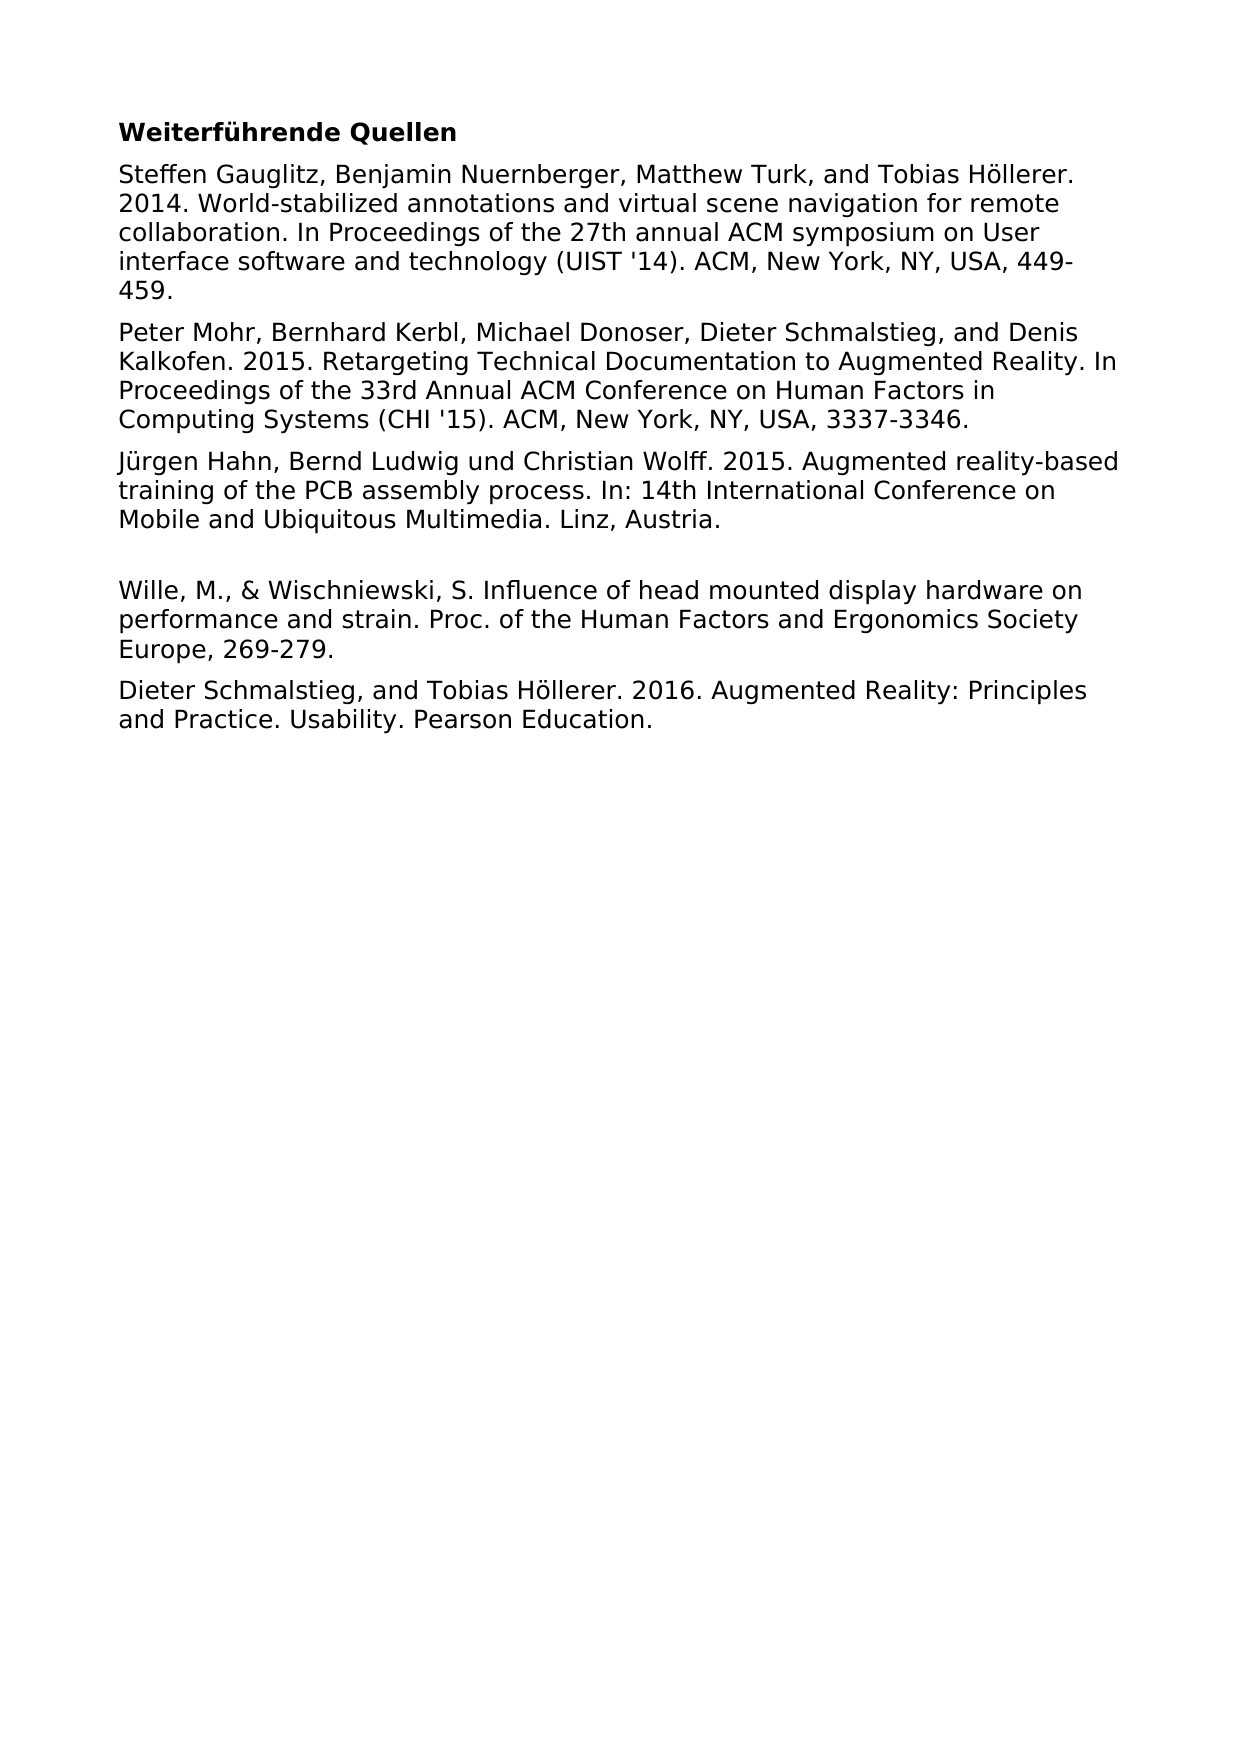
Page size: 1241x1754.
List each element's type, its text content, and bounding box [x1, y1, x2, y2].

text Steffen Gauglitz, Benjamin Nuernberger, Matthew Turk, and Tobias Höllerer. 2014. World-stabilized annotations and virtual scene navigation for remote collaboration. In Proceedings of the 27th annual ACM symposium on User interface software and technology (UIST '14). ACM, New York, NY, USA, 449-459. [118, 160, 1122, 306]
text Peter Mohr, Bernhard Kerbl, Michael Donoser, Dieter Schmalstieg, and Denis Kalkofen. 2015. Retargeting Technical Documentation to Augmented Reality. In Proceedings of the 33rd Annual ACM Conference on Human Factors in Computing Systems (CHI '15). ACM, New York, NY, USA, 3337-3346. [118, 318, 1122, 435]
text Dieter Schmalstieg, and Tobias Höllerer. 2016. Augmented Reality: Principles and Practice. Usability. Pearson Education. [118, 676, 1122, 735]
text Wille, M., & Wischniewski, S. Influence of head mounted display hardware on performance and strain. Proc. of the Human Factors and Ergonomics Society Europe, 269-279. [118, 576, 1122, 664]
subtitle Weiterführende Quellen [118, 118, 1122, 147]
text Jürgen Hahn, Bernd Ludwig und Christian Wolff. 2015. Augmented reality-based training of the PCB assembly process. In: 14th International Conference on Mobile and Ubiquitous Multimedia. Linz, Austria. [118, 447, 1122, 564]
